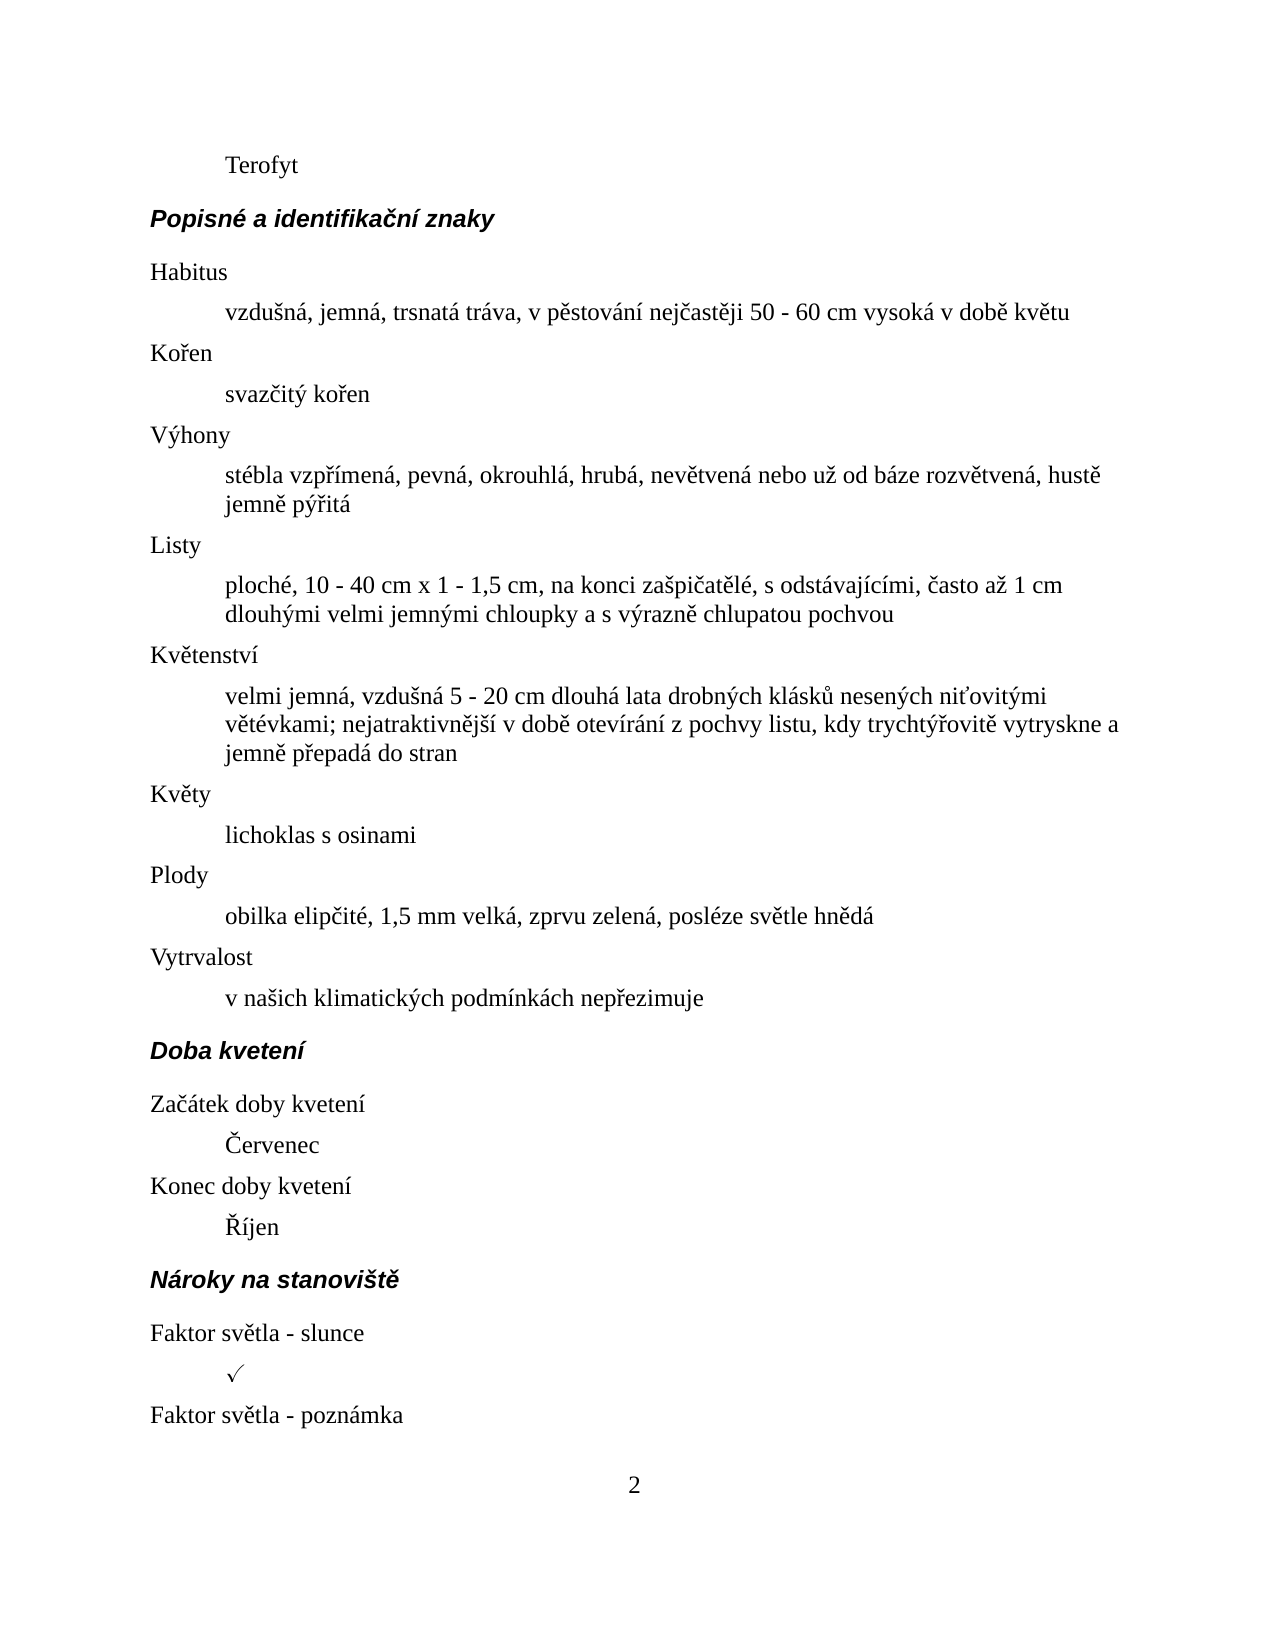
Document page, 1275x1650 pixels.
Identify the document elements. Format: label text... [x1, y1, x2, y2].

text ploché, 10 - 40 cm x 1 - 1,5 cm, na konci zašpičatělé, s odstávajícími, často až 1 cm dlouhými velmi jemnými chloupky a s výrazně chlupatou pochvou [225, 571, 1125, 628]
text Kořen [150, 338, 1125, 367]
text ✓ [225, 1359, 1125, 1388]
text Faktor světla - slunce [150, 1318, 1125, 1347]
text Červenec [225, 1130, 1125, 1159]
subtitle Doba kvetení [150, 1036, 1125, 1065]
text Habitus [150, 257, 1125, 286]
text Faktor světla - poznámka [150, 1400, 1125, 1429]
text lichoklas s osinami [225, 820, 1125, 848]
text Říjen [225, 1212, 1125, 1240]
text svazčitý kořen [225, 379, 1125, 408]
text velmi jemná, vzdušná 5 - 20 cm dlouhá lata drobných klásků nesených niťovitými větévkami; nejatraktivnější v době otevírání z pochvy listu, kdy trychtýřovitě vytryskne a jemně přepadá do stran [225, 681, 1125, 767]
text Plody [150, 861, 1125, 889]
subtitle Popisné a identifikační znaky [150, 204, 1125, 232]
text v našich klimatických podmínkách nepřezimuje [225, 983, 1125, 1011]
text Listy [150, 530, 1125, 559]
text Květenství [150, 640, 1125, 669]
text Výhony [150, 420, 1125, 448]
text vzdušná, jemná, trsnatá tráva, v pěstování nejčastěji 50 - 60 cm vysoká v době květu [225, 297, 1125, 326]
text Vytrvalost [150, 942, 1125, 971]
text Začátek doby kvetení [150, 1089, 1125, 1118]
subtitle Nároky na stanoviště [150, 1265, 1125, 1294]
text Terofyt [225, 150, 1125, 179]
text Květy [150, 779, 1125, 808]
text Konec doby kvetení [150, 1171, 1125, 1200]
text obilka elipčité, 1,5 mm velká, zprvu zelená, posléze světle hnědá [225, 901, 1125, 930]
text stébla vzpřímená, pevná, okrouhlá, hrubá, nevětvená nebo už od báze rozvětvená, hustě jemně pýřitá [225, 460, 1125, 518]
